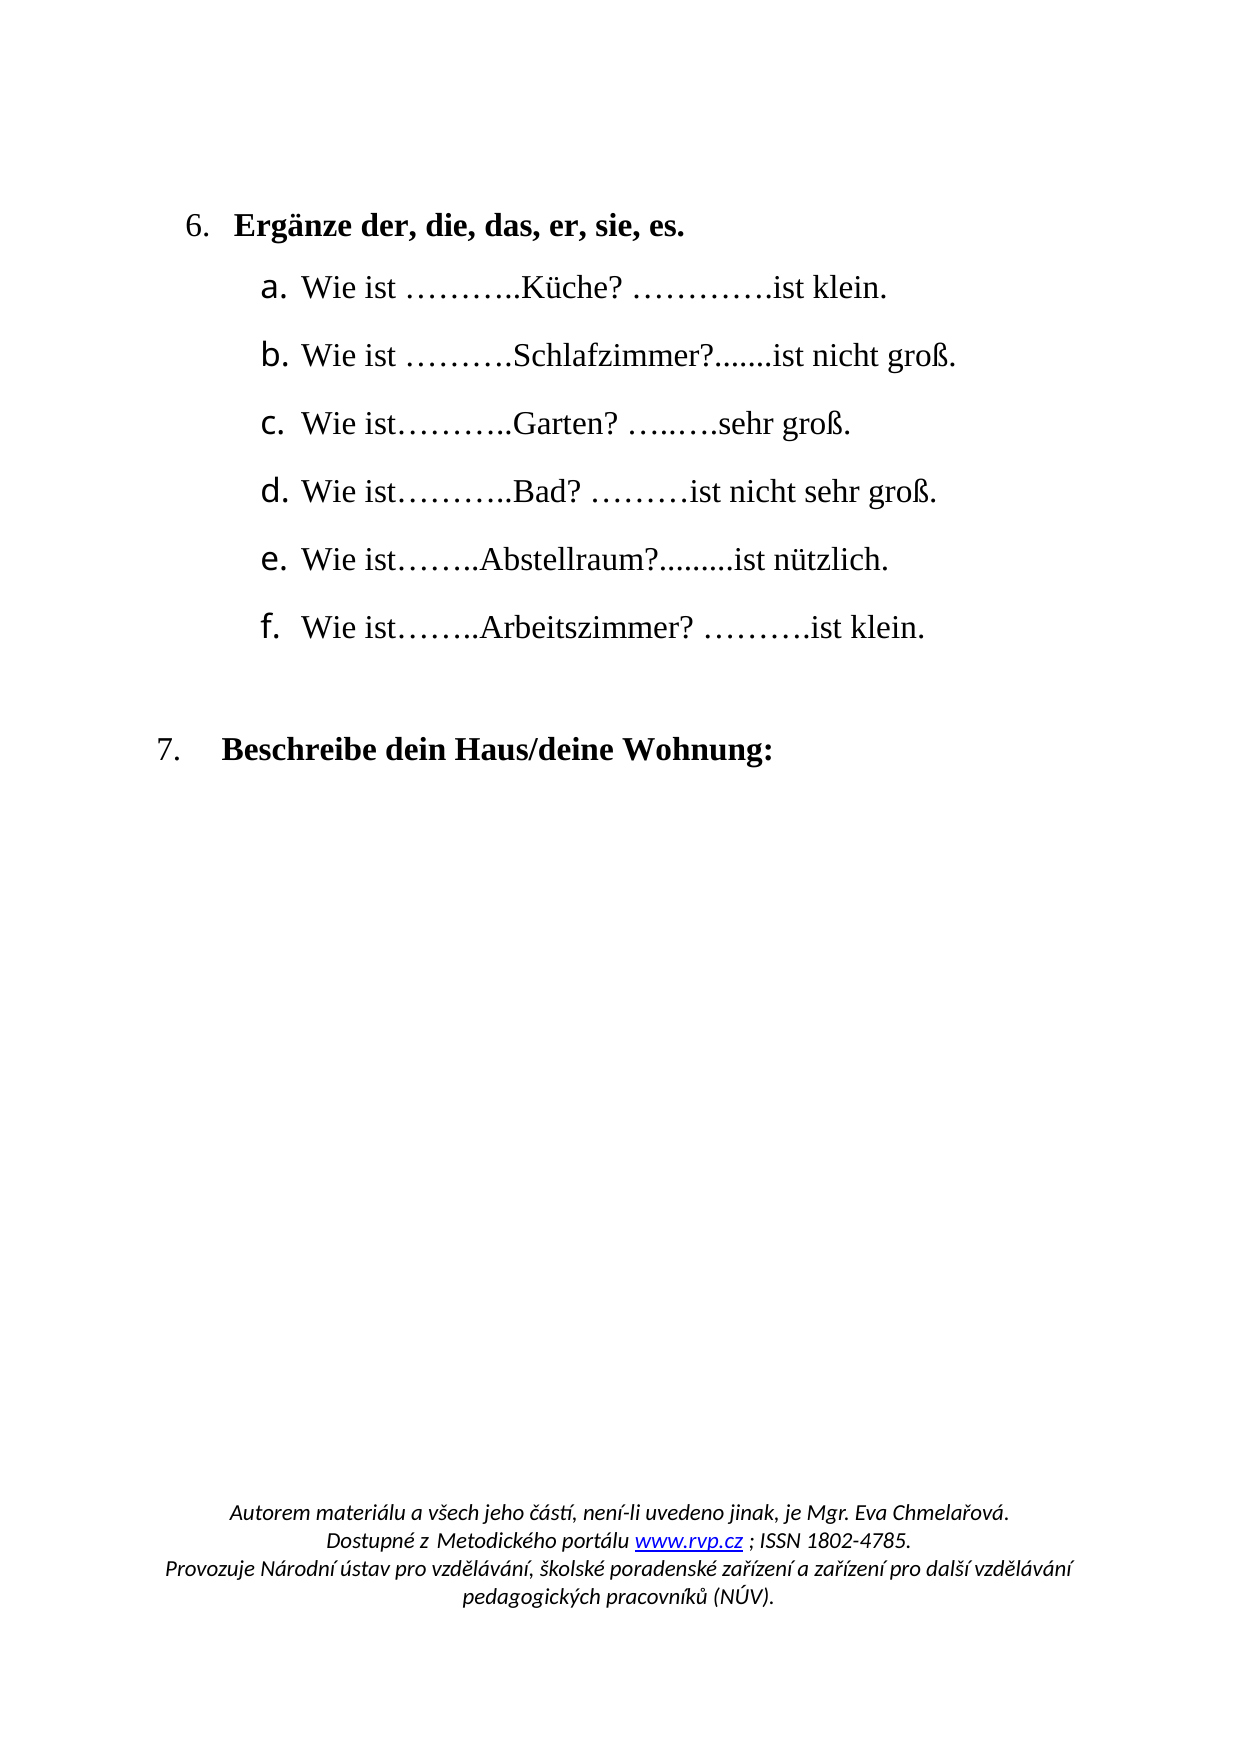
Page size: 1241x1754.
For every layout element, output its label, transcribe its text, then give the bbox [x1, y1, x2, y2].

list Wie ist……..Arbeitszimmer? ……….ist klein. [260, 603, 1092, 649]
list Wie ist ……….Schlafzimmer?.......ist nicht groß. [260, 331, 1092, 376]
list Ergänze der, die, das, er, sie, es. [185, 205, 1092, 243]
list Wie ist ………..Küche? ………….ist klein. [260, 263, 1092, 308]
list Wie ist………..Bad? ………ist nicht sehr groß. [260, 467, 1092, 512]
text 7. Beschreibe dein Haus/deine Wohnung: [148, 729, 1092, 767]
list Wie ist……..Abstellraum?.........ist nützlich. [260, 535, 1092, 581]
list Wie ist………..Garten? …..….sehr groß. [260, 399, 1092, 444]
